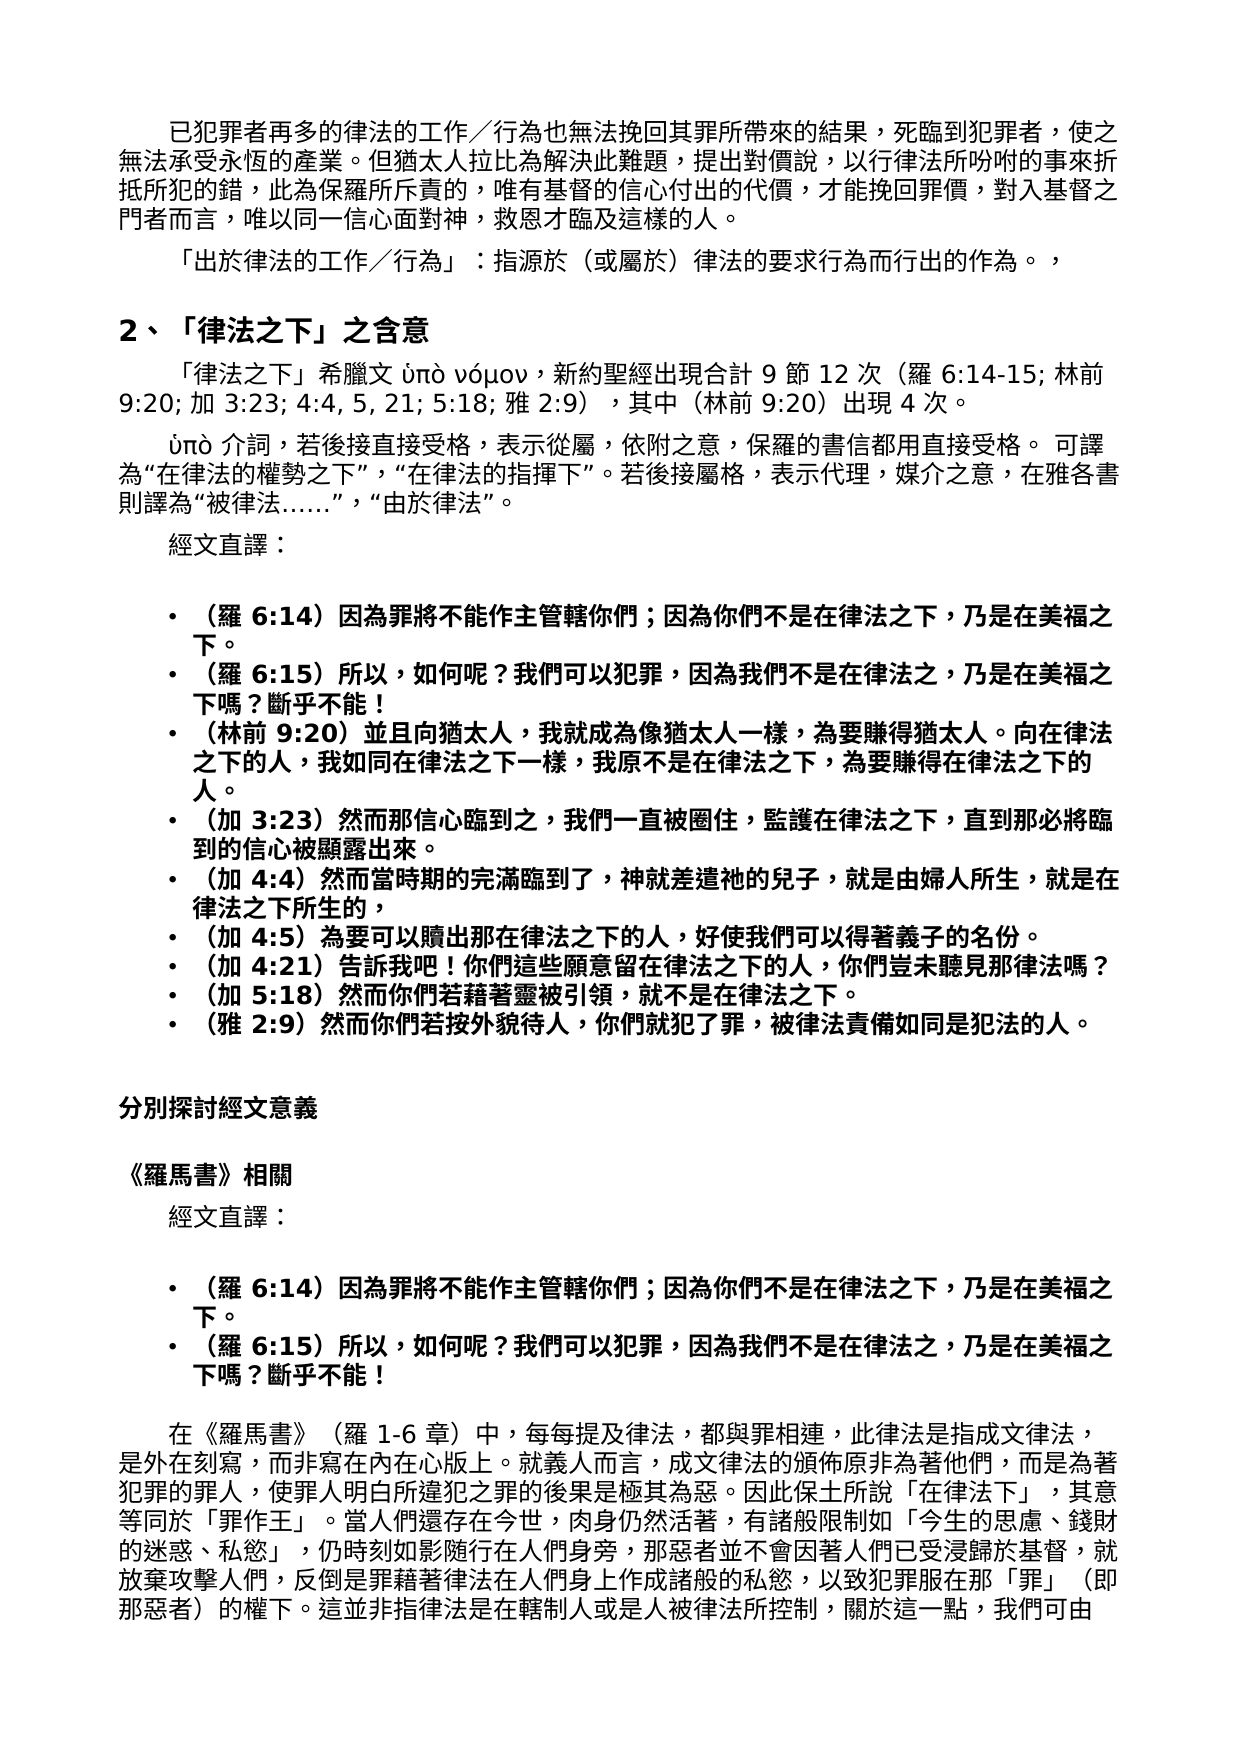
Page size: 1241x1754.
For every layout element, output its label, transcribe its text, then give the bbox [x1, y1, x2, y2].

list （加 4:21）告訴我吧！你們這些願意留在律法之下的人，你們豈未聽見那律法嗎？ [177, 952, 1122, 982]
text 已犯罪者再多的律法的工作／行為也無法挽回其罪所帶來的結果，死臨到犯罪者，使之無法承受永恆的產業。但猶太人拉比為解決此難題，提出對價說，以行律法所吩咐的事來折抵所犯的錯，此為保羅所斥責的，唯有基督的信心付出的代價，才能挽回罪價，對入基督之門者而言，唯以同一信心面對神，救恩才臨及這樣的人。 [118, 118, 1122, 235]
text 「律法之下」希臘文 ὑπὸ νόμον，新約聖經出現合計 9 節 12 次（羅 6:14-15; 林前 9:20; 加 3:23; 4:4, 5, 21; 5:18; 雅 2:9），其中（林前 9:20）出現 4 次。 [118, 360, 1122, 419]
list （羅 6:15）所以，如何呢？我們可以犯罪，因為我們不是在律法之，乃是在美福之下嗎？斷乎不能！ [177, 661, 1122, 719]
subtitle 《羅馬書》相關 [118, 1161, 1122, 1190]
list （羅 6:14）因為罪將不能作主管轄你們；因為你們不是在律法之下，乃是在美福之下。 [177, 1274, 1122, 1332]
list （雅 2:9）然而你們若按外貌待人，你們就犯了罪，被律法責備如同是犯法的人。 [177, 1011, 1122, 1040]
list （林前 9:20）並且向猶太人，我就成為像猶太人一樣，為要賺得猶太人。向在律法之下的人，我如同在律法之下一樣，我原不是在律法之下，為要賺得在律法之下的人。 [177, 719, 1122, 807]
text 在《羅馬書》（羅 1-6 章）中，每每提及律法，都與罪相連，此律法是指成文律法，是外在刻寫，而非寫在內在心版上。就義人而言，成文律法的頒佈原非為著他們，而是為著犯罪的罪人，使罪人明白所違犯之罪的後果是極其為惡。因此保土所說「在律法下」，其意等同於「罪作王」。當人們還存在今世，肉身仍然活著，有諸般限制如「今生的思慮、錢財的迷惑、私慾」，仍時刻如影随行在人們身旁，那惡者並不會因著人們已受浸歸於基督，就放棄攻擊人們，反倒是罪藉著律法在人們身上作成諸般的私慾，以致犯罪服在那「罪」（即那惡者）的權下。這並非指律法是在轄制人或是人被律法所控制，關於這一點，我們可由 [118, 1420, 1122, 1624]
subtitle 分別探討經文意義 [118, 1094, 1122, 1123]
list （羅 6:14）因為罪將不能作主管轄你們；因為你們不是在律法之下，乃是在美福之下。 [177, 602, 1122, 661]
list （加 3:23）然而那信心臨到之，我們一直被圈住，監護在律法之下，直到那必將臨到的信心被顯露出來。 [177, 807, 1122, 865]
list （羅 6:15）所以，如何呢？我們可以犯罪，因為我們不是在律法之，乃是在美福之下嗎？斷乎不能！ [177, 1332, 1122, 1391]
text 「出於律法的工作／行為」：指源於（或屬於）律法的要求行為而行出的作為。， [118, 247, 1122, 276]
list （加 5:18）然而你們若藉著靈被引領，就不是在律法之下。 [177, 982, 1122, 1011]
subtitle 2、「律法之下」之含意 [118, 314, 1122, 348]
text ὑπὸ 介詞，若後接直接受格，表示從屬，依附之意，保羅的書信都用直接受格。 可譯為“在律法的權勢之下”，“在律法的指揮下”。若後接屬格，表示代理，媒介之意，在雅各書則譯為“被律法……”，“由於律法”。 [118, 431, 1122, 519]
list （加 4:5）為要可以贖出那在律法之下的人，好使我們可以得著義子的名份。 [177, 923, 1122, 952]
list （加 4:4）然而當時期的完滿臨到了，神就差遣祂的兒子，就是由婦人所生，就是在律法之下所生的， [177, 865, 1122, 923]
text 經文直譯： [118, 531, 1122, 560]
text 經文直譯： [118, 1203, 1122, 1232]
